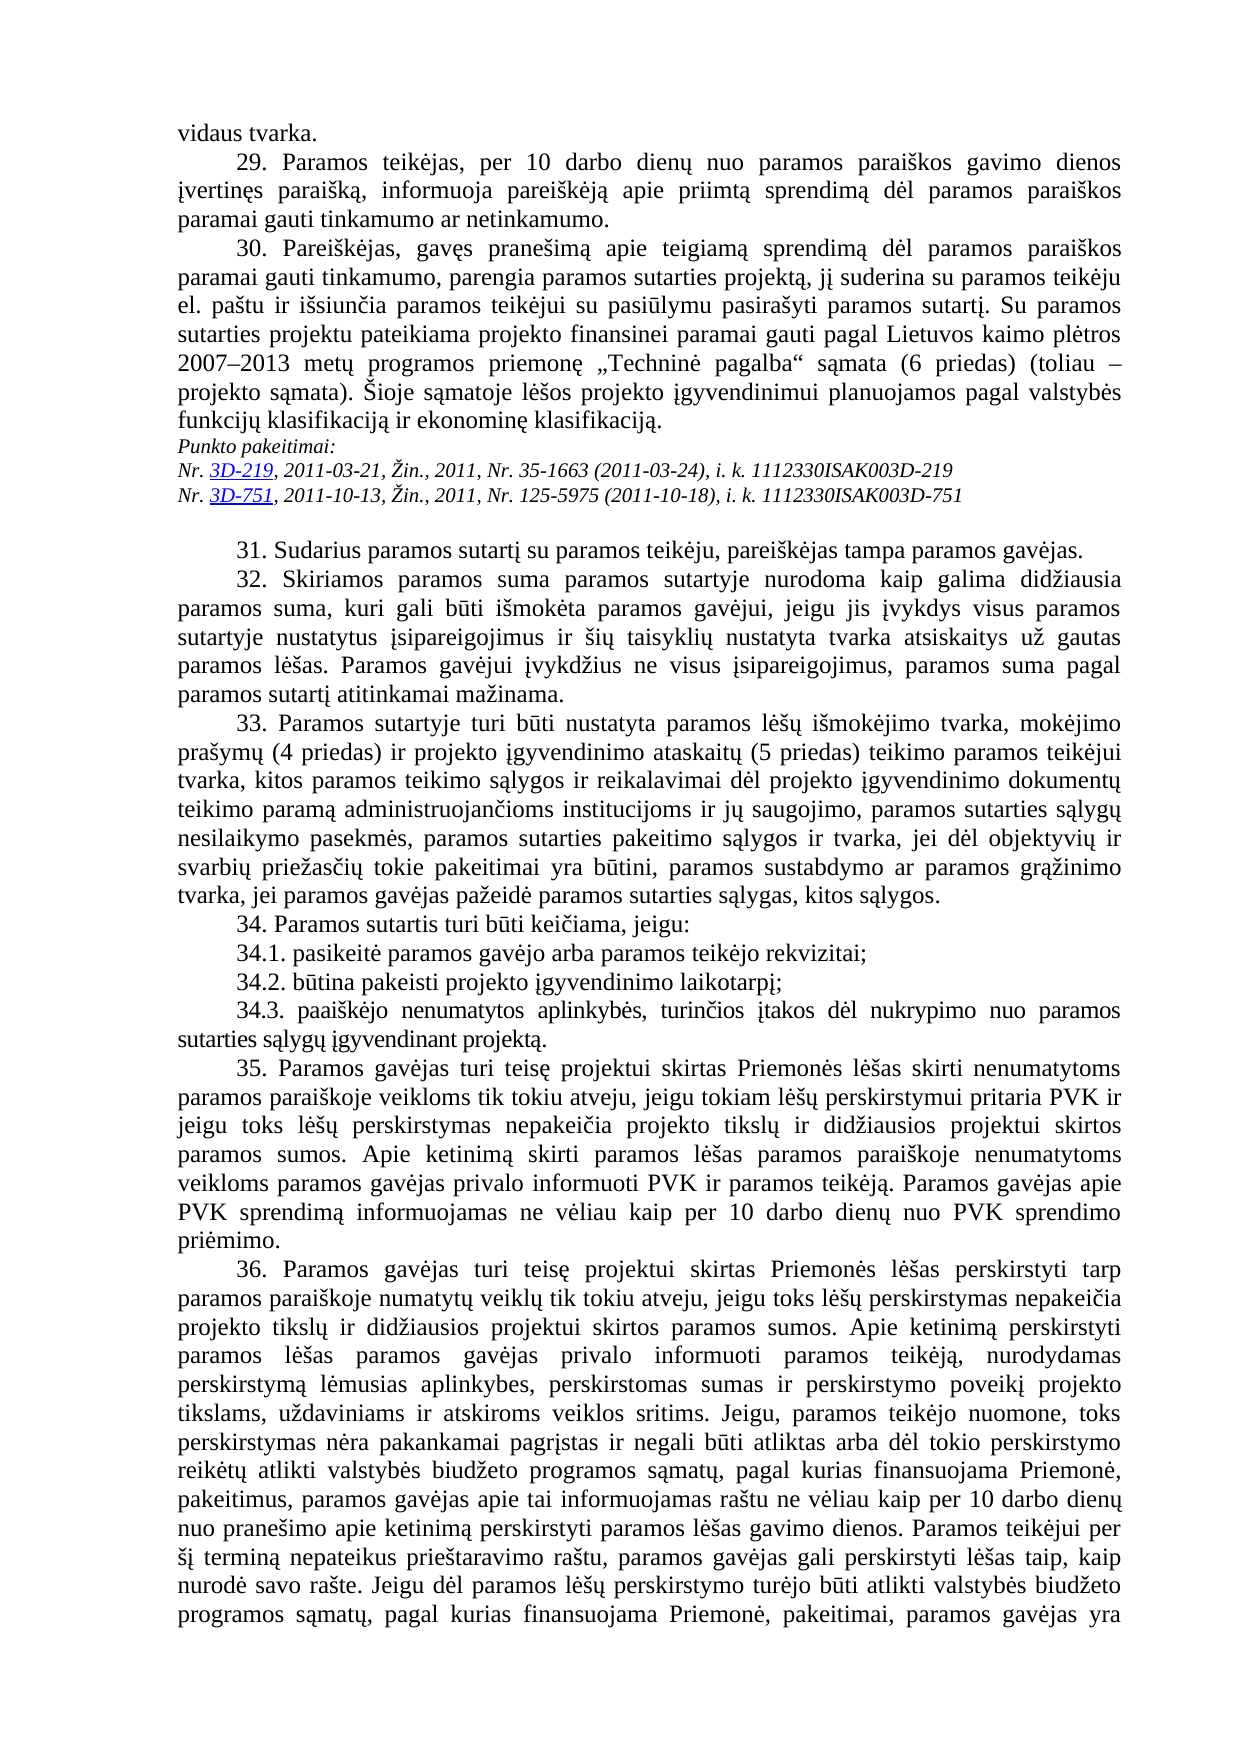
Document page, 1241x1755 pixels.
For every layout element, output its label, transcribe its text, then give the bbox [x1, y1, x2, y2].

text 29. Paramos teikėjas, per 10 darbo dienų nuo paramos paraiškos gavimo dienos įvertinęs paraišką, informuoja pareiškėją apie priimtą sprendimą dėl paramos paraiškos paramai gauti tinkamumo ar netinkamumo. [177, 147, 1122, 233]
text 34. Paramos sutartis turi būti keičiama, jeigu: [177, 909, 1122, 938]
text vidaus tvarka. [177, 118, 1122, 147]
text 35. Paramos gavėjas turi teisę projektui skirtas Priemonės lėšas skirti nenumatytoms paramos paraiškoje veikloms tik tokiu atveju, jeigu tokiam lėšų perskirstymui pritaria PVK ir jeigu toks lėšų perskirstymas nepakeičia projekto tikslų ir didžiausios projektui skirtos paramos sumos. Apie ketinimą skirti paramos lėšas paramos paraiškoje nenumatytoms veikloms paramos gavėjas privalo informuoti PVK ir paramos teikėją. Paramos gavėjas apie PVK sprendimą informuojamas ne vėliau kaip per 10 darbo dienų nuo PVK sprendimo priėmimo. [177, 1053, 1122, 1254]
text 32. Skiriamos paramos suma paramos sutartyje nurodoma kaip galima didžiausia paramos suma, kuri gali būti išmokėta paramos gavėjui, jeigu jis įvykdys visus paramos sutartyje nustatytus įsipareigojimus ir šių taisyklių nustatyta tvarka atsiskaitys už gautas paramos lėšas. Paramos gavėjui įvykdžius ne visus įsipareigojimus, paramos suma pagal paramos sutartį atitinkamai mažinama. [177, 564, 1122, 708]
text 31. Sudarius paramos sutartį su paramos teikėju, pareiškėjas tampa paramos gavėjas. [177, 535, 1122, 564]
text 34.1. pasikeitė paramos gavėjo arba paramos teikėjo rekvizitai; [177, 938, 1122, 967]
text Punkto pakeitimai: [177, 434, 1122, 458]
text 33. Paramos sutartyje turi būti nustatyta paramos lėšų išmokėjimo tvarka, mokėjimo prašymų (4 priedas) ir projekto įgyvendinimo ataskaitų (5 priedas) teikimo paramos teikėjui tvarka, kitos paramos teikimo sąlygos ir reikalavimai dėl projekto įgyvendinimo dokumentų teikimo paramą administruojančioms institucijoms ir jų saugojimo, paramos sutarties sąlygų nesilaikymo pasekmės, paramos sutarties pakeitimo sąlygos ir tvarka, jei dėl objektyvių ir svarbių priežasčių tokie pakeitimai yra būtini, paramos sustabdymo ar paramos grąžinimo tvarka, jei paramos gavėjas pažeidė paramos sutarties sąlygas, kitos sąlygos. [177, 708, 1122, 909]
text Nr. 3D-219, 2011-03-21, Žin., 2011, Nr. 35-1663 (2011-03-24), i. k. 1112330ISAK003D-219 [177, 458, 1122, 482]
text 34.2. būtina pakeisti projekto įgyvendinimo laikotarpį; [177, 967, 1122, 995]
text 34.3. paaiškėjo nenumatytos aplinkybės, turinčios įtakos dėl nukrypimo nuo paramos sutarties sąlygų įgyvendinant projektą. [177, 995, 1122, 1053]
text 36. Paramos gavėjas turi teisę projektui skirtas Priemonės lėšas perskirstyti tarp paramos paraiškoje numatytų veiklų tik tokiu atveju, jeigu toks lėšų perskirstymas nepakeičia projekto tikslų ir didžiausios projektui skirtos paramos sumos. Apie ketinimą perskirstyti paramos lėšas paramos gavėjas privalo informuoti paramos teikėją, nurodydamas perskirstymą lėmusias aplinkybes, perskirstomas sumas ir perskirstymo poveikį projekto tikslams, uždaviniams ir atskiroms veiklos sritims. Jeigu, paramos teikėjo nuomone, toks perskirstymas nėra pakankamai pagrįstas ir negali būti atliktas arba dėl tokio perskirstymo reikėtų atlikti valstybės biudžeto programos sąmatų, pagal kurias finansuojama Priemonė, pakeitimus, paramos gavėjas apie tai informuojamas raštu ne vėliau kaip per 10 darbo dienų nuo pranešimo apie ketinimą perskirstyti paramos lėšas gavimo dienos. Paramos teikėjui per šį terminą nepateikus prieštaravimo raštu, paramos gavėjas gali perskirstyti lėšas taip, kaip nurodė savo rašte. Jeigu dėl paramos lėšų perskirstymo turėjo būti atlikti valstybės biudžeto programos sąmatų, pagal kurias finansuojama Priemonė, pakeitimai, paramos gavėjas yra [177, 1254, 1122, 1628]
text Nr. 3D-751, 2011-10-13, Žin., 2011, Nr. 125-5975 (2011-10-18), i. k. 1112330ISAK003D-751 [177, 482, 1122, 507]
text 30. Pareiškėjas, gavęs pranešimą apie teigiamą sprendimą dėl paramos paraiškos paramai gauti tinkamumo, parengia paramos sutarties projektą, jį suderina su paramos teikėju el. paštu ir išsiunčia paramos teikėjui su pasiūlymu pasirašyti paramos sutartį. Su paramos sutarties projektu pateikiama projekto finansinei paramai gauti pagal Lietuvos kaimo plėtros 2007–2013 metų programos priemonę „Techninė pagalba“ sąmata (6 priedas) (toliau – projekto sąmata). Šioje sąmatoje lėšos projekto įgyvendinimui planuojamos pagal valstybės funkcijų klasifikaciją ir ekonominę klasifikaciją. [177, 233, 1122, 434]
